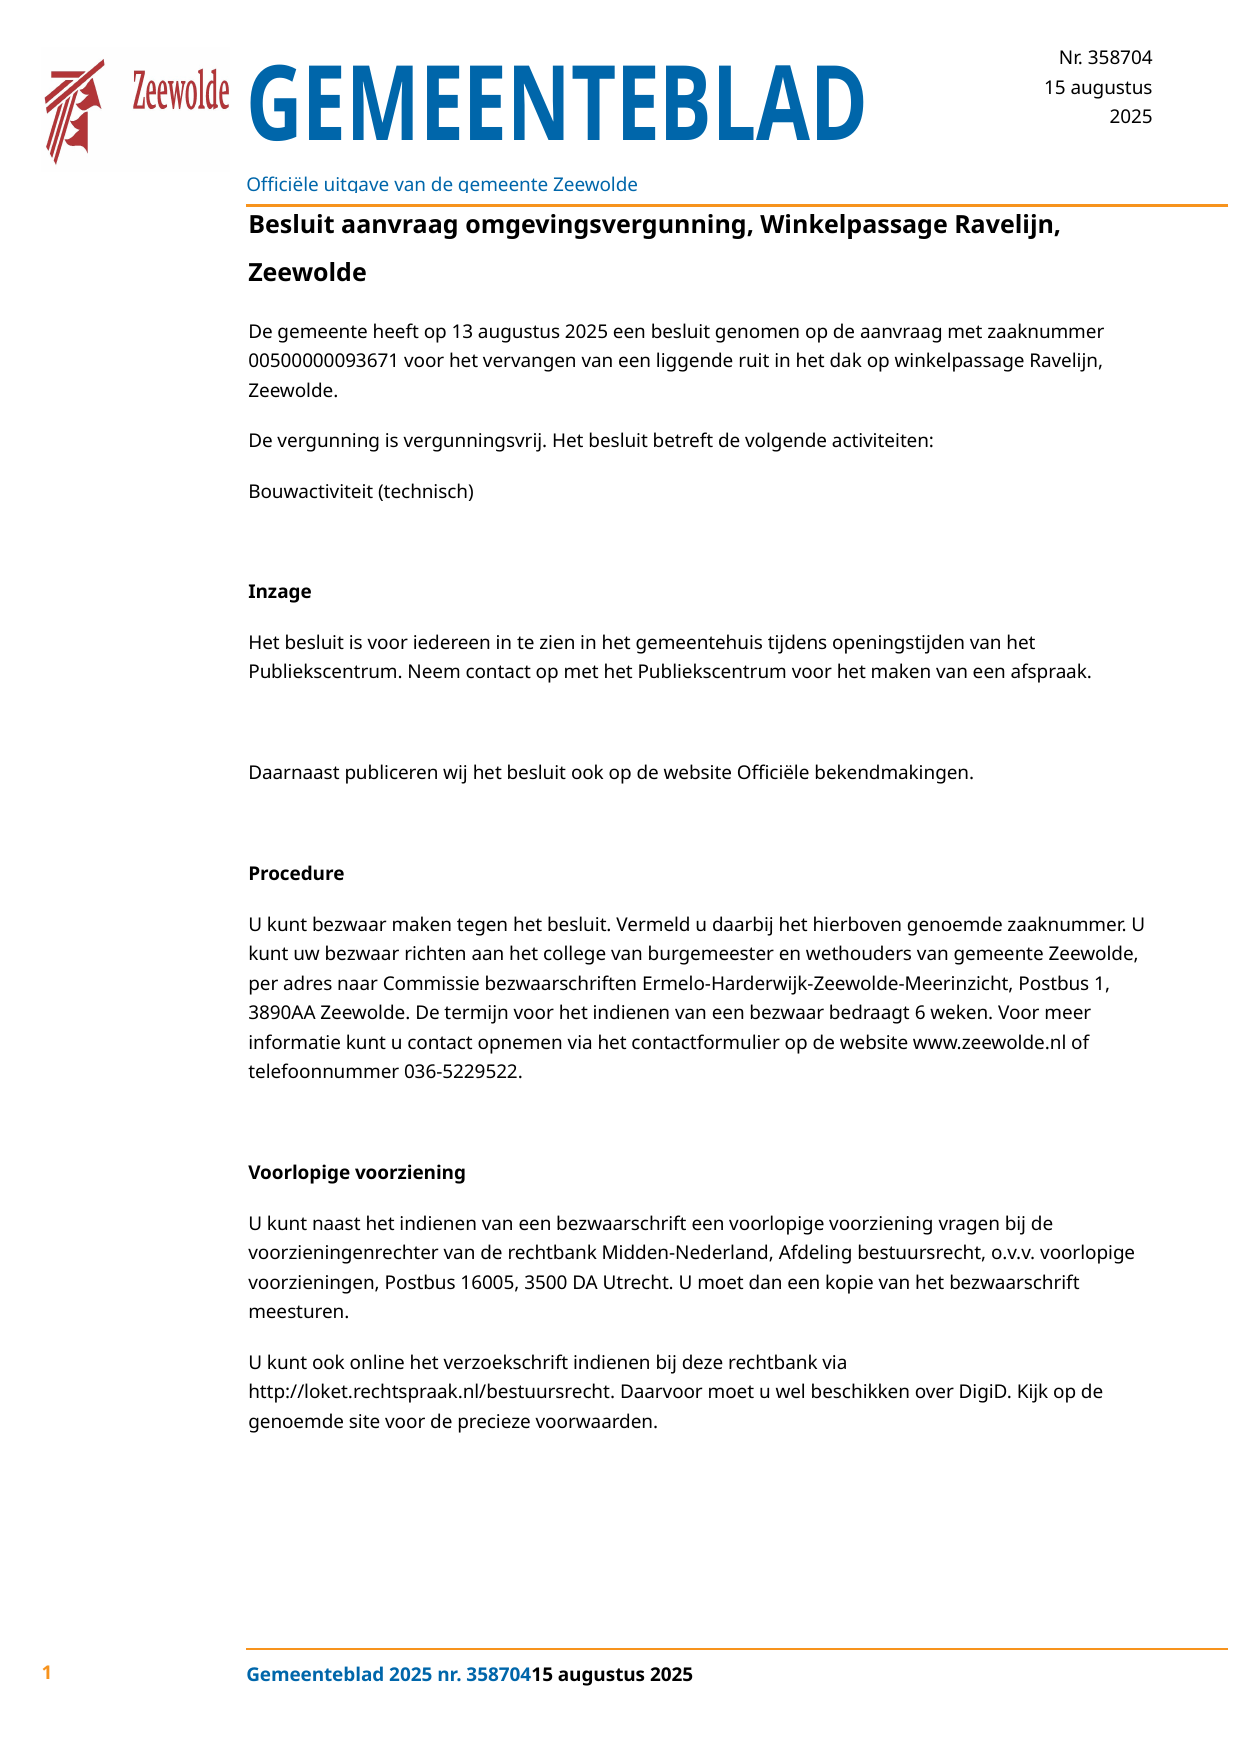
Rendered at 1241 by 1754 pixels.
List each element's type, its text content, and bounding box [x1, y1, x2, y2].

text Besluit aanvraag omgevingsvergunning, Winkelpassage Ravelijn, Zeewolde [248, 207, 1152, 288]
picture [41, 47, 231, 172]
text Bouwactiviteit (technisch) [248, 478, 1152, 504]
text Daarnaast publiceren wij het besluit ook op de website Officiële bekendmakingen. [248, 759, 1152, 785]
text U kunt bezwaar maken tegen het besluit. Vermeld u daarbij het hierboven genoemde zaaknummer. U kunt uw bezwaar richten aan het college van burgemeester en wethouders van gemeente Zeewolde, per adres naar Commissie bezwaarschriften Ermelo-Harderwijk-Zeewolde-Meerinzicht, Postbus 1, 3890AA Zeewolde. De termijn voor het indienen van een bezwaar bedraagt 6 weken. Voor meer informatie kunt u contact opnemen via het contactformulier op de website www.zeewolde.nl of telefoonnummer 036-5229522. [248, 911, 1152, 1084]
text U kunt ook online het verzoekschrift indienen bij deze rechtbank via http://loket.rechtspraak.nl/bestuursrecht. Daarvoor moet u wel beschikken over DigiD. Kijk op de genoemde site voor de precieze voorwaarden. [248, 1349, 1152, 1434]
text Inzage [248, 579, 1152, 604]
text Voorlopige voorziening [248, 1159, 1152, 1185]
text De vergunning is vergunningsvrij. Het besluit betreft de volgende activiteiten: [248, 427, 1152, 453]
text De gemeente heeft op 13 augustus 2025 een besluit genomen op de aanvraag met zaaknummer 00500000093671 voor het vervangen van een liggende ruit in het dak op winkelpassage Ravelijn, Zeewolde. [248, 318, 1152, 403]
text Het besluit is voor iedereen in te zien in het gemeentehuis tijdens openingstijden van het Publiekscentrum. Neem contact op met het Publiekscentrum voor het maken van een afspraak. [248, 629, 1152, 684]
text Procedure [248, 860, 1152, 886]
text U kunt naast het indienen van een bezwaarschrift een voorlopige voorziening vragen bij de voorzieningenrechter van de rechtbank Midden-Nederland, Afdeling bestuursrecht, o.v.v. voorlopige voorzieningen, Postbus 16005, 3500 DA Utrecht. U moet dan een kopie van het bezwaarschrift meesturen. [248, 1210, 1152, 1324]
